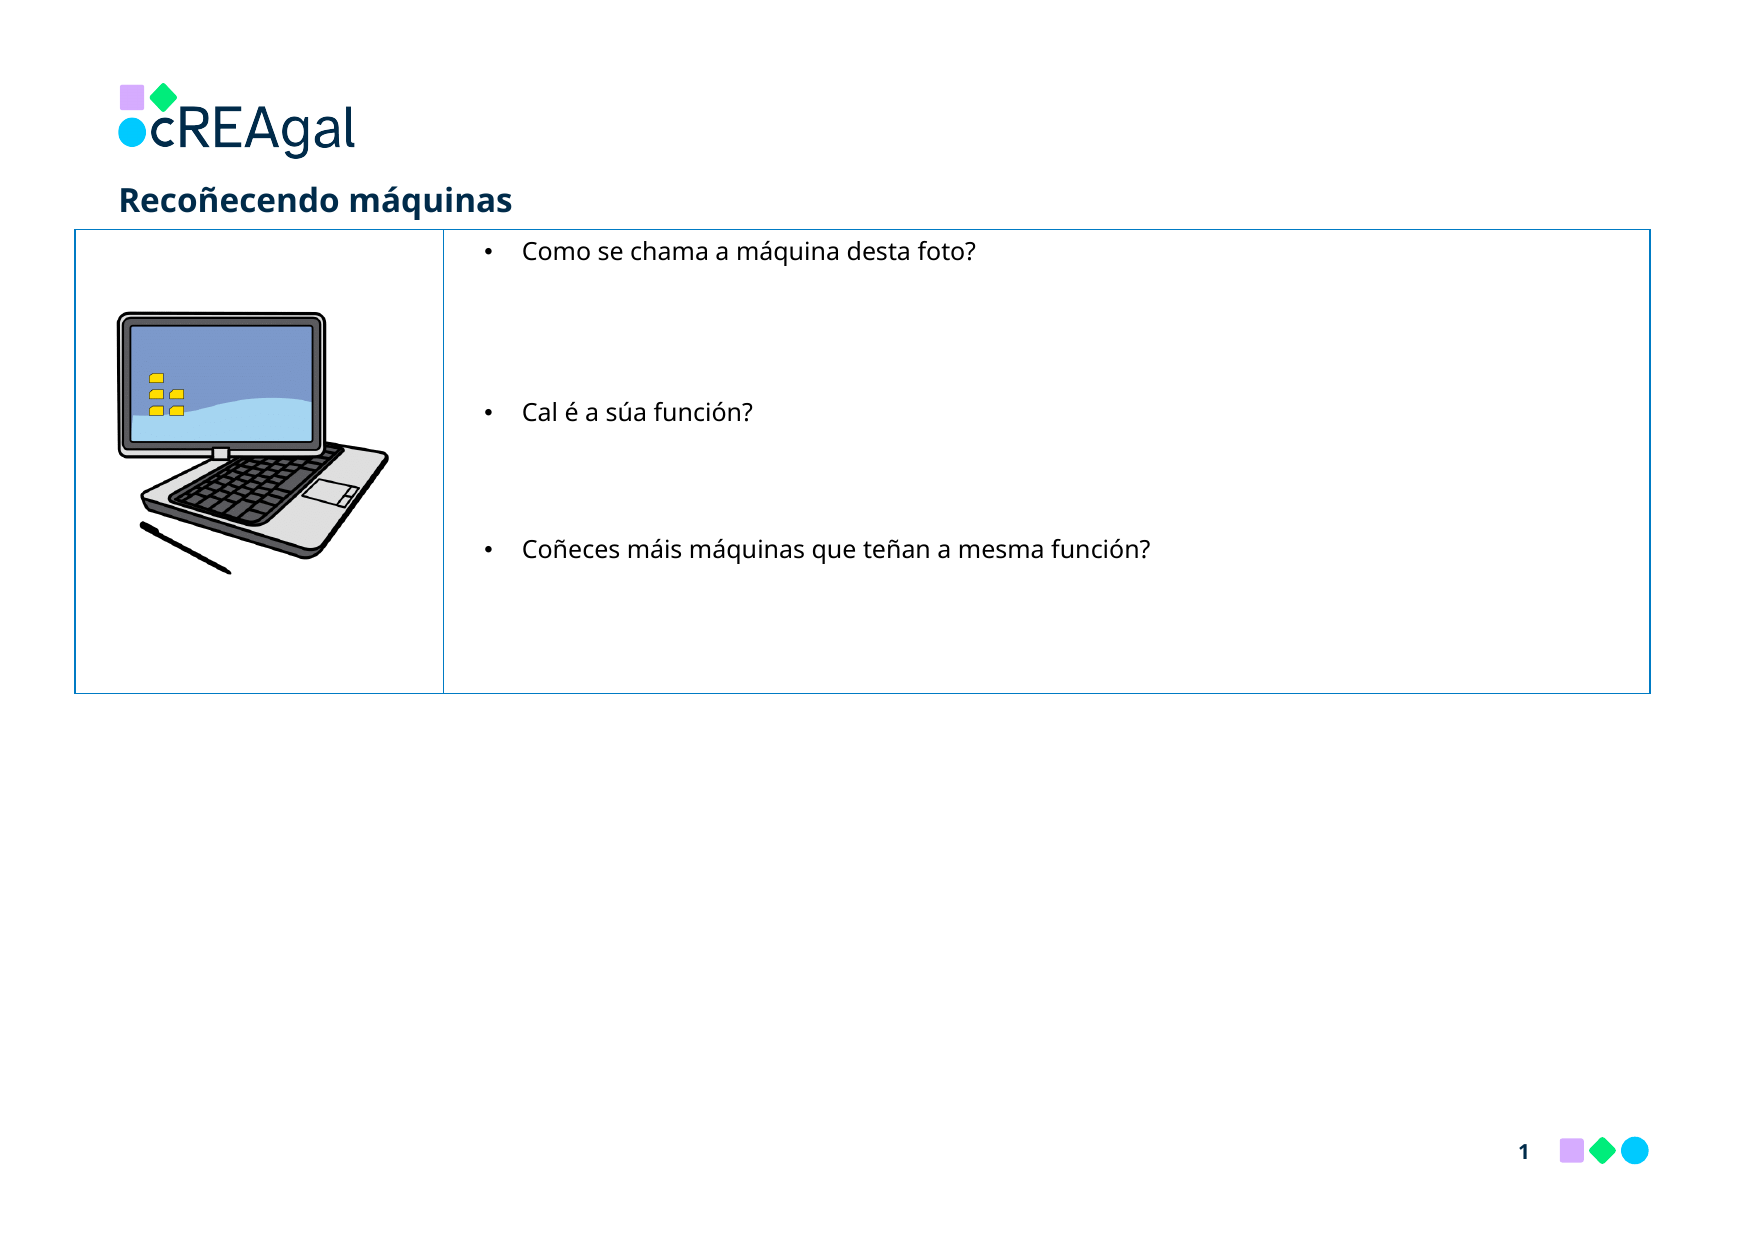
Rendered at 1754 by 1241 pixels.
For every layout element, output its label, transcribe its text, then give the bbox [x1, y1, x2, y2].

picture [113, 305, 392, 583]
table_header Como se chama a máquina desta foto? Cal é a súa función? Coñeces máis máquinas que teñan a mesma función? [444, 230, 1649, 693]
table_header [76, 230, 443, 693]
subtitle Recoñecendo máquinas [118, 177, 1636, 223]
picture [118, 83, 355, 159]
